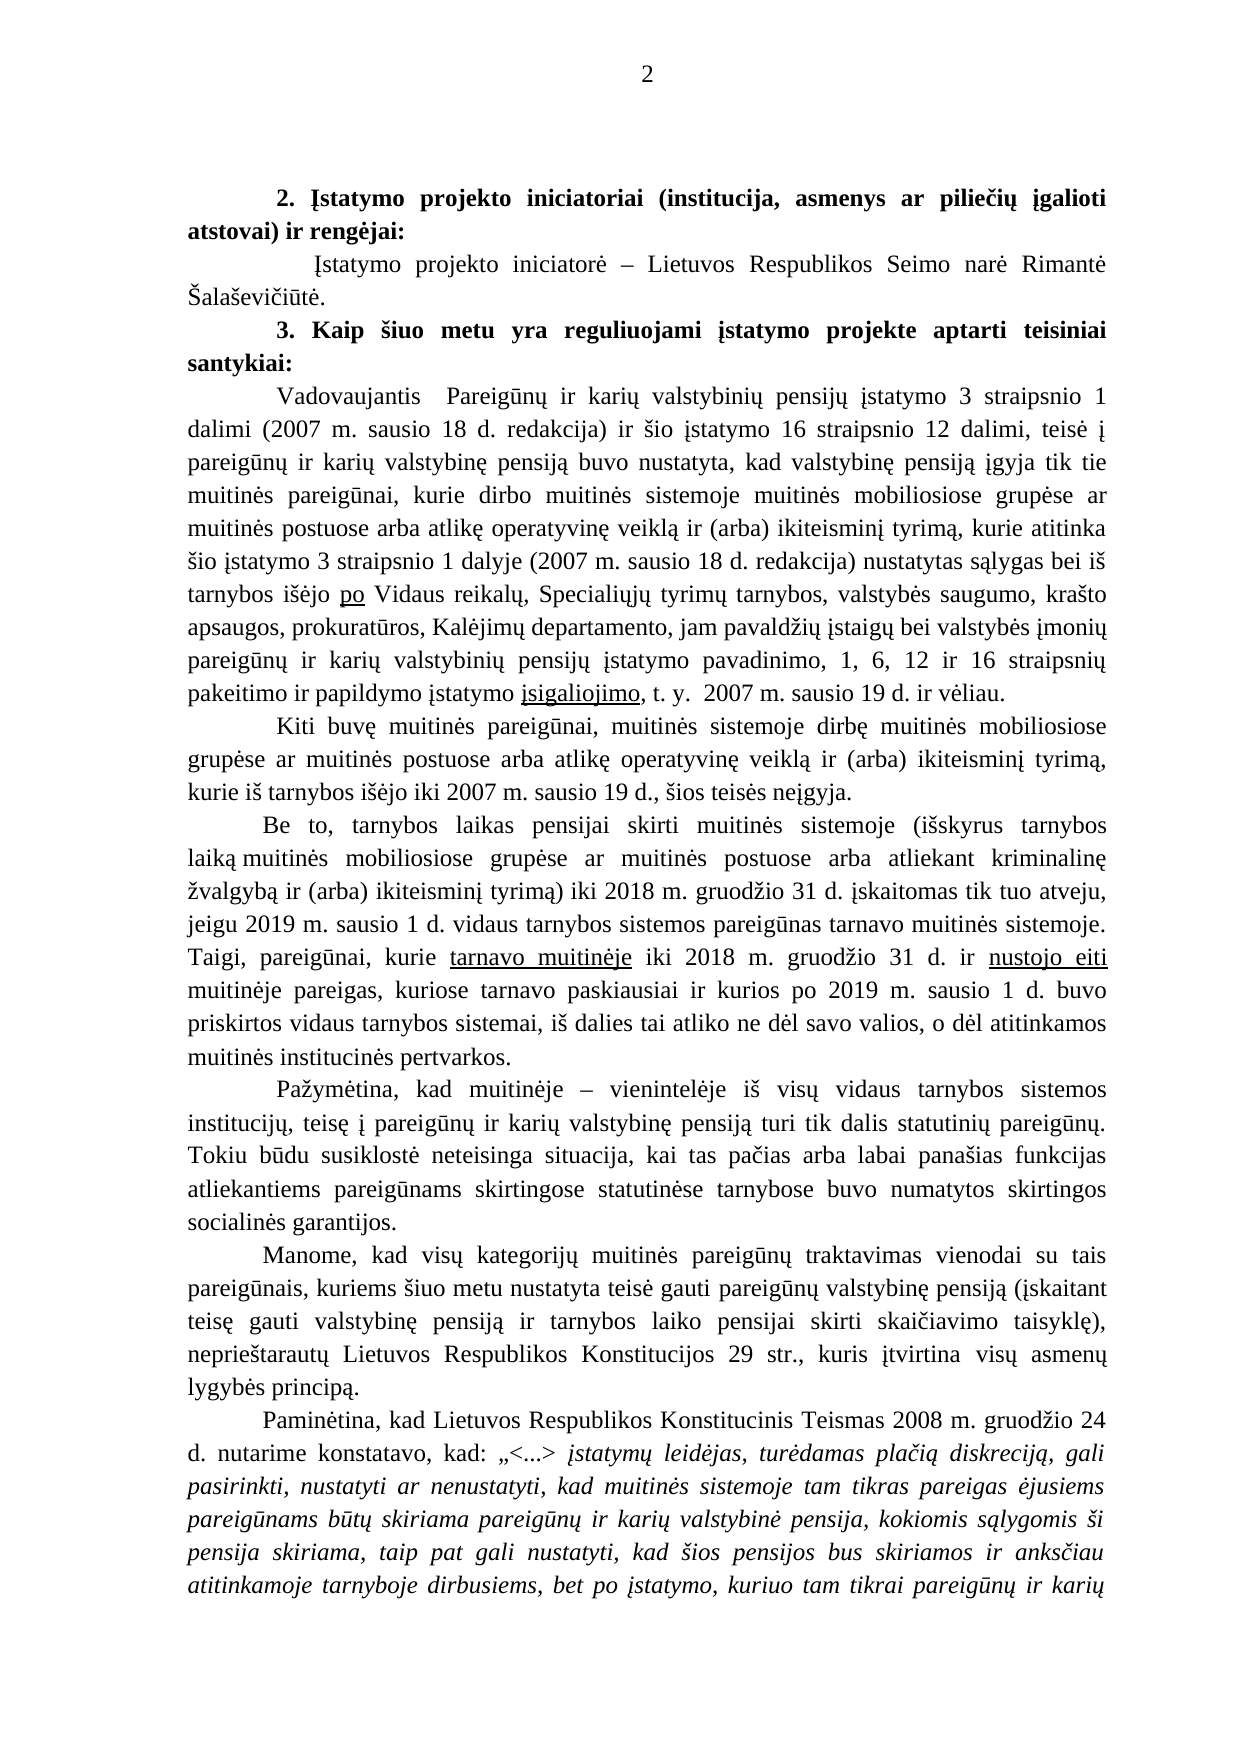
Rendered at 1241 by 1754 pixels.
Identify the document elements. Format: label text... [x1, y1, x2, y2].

text Be to, tarnybos laikas pensijai skirti muitinės sistemoje (išskyrus tarnybos laiką muitinės mobiliosiose grupėse ar muitinės postuose arba atliekant kriminalinę žvalgybą ir (arba) ikiteisminį tyrimą) iki 2018 m. gruodžio 31 d. įskaitomas tik tuo atveju, jeigu 2019 m. sausio 1 d. vidaus tarnybos sistemos pareigūnas tarnavo muitinės sistemoje. Taigi, pareigūnai, kurie tarnavo muitinėje iki 2018 m. gruodžio 31 d. ir nustojo eiti muitinėje pareigas, kuriose tarnavo paskiausiai ir kurios po 2019 m. sausio 1 d. buvo priskirtos vidaus tarnybos sistemai, iš dalies tai atliko ne dėl savo valios, o dėl atitinkamos muitinės institucinės pertvarkos. [187, 810, 1107, 1070]
text Įstatymo projekto iniciatorė – Lietuvos Respublikos Seimo narė Rimantė Šalaševičiūtė. [187, 249, 1107, 311]
text 2. Įstatymo projekto iniciatoriai (institucija, asmenys ar piliečių įgalioti atstovai) ir rengėjai: [187, 183, 1107, 245]
text Kiti buvę muitinės pareigūnai, muitinės sistemoje dirbę muitinės mobiliosiose grupėse ar muitinės postuose arba atlikę operatyvinę veiklą ir (arba) ikiteisminį tyrimą, kurie iš tarnybos išėjo iki 2007 m. sausio 19 d., šios teisės neįgyja. [187, 711, 1107, 806]
text Paminėtina, kad Lietuvos Respublikos Konstitucinis Teismas 2008 m. gruodžio 24 d. nutarime konstatavo, kad: „<...> įstatymų leidėjas, turėdamas plačią diskreciją, gali pasirinkti, nustatyti ar nenustatyti, kad muitinės sistemoje tam tikras pareigas ėjusiems pareigūnams būtų skiriama pareigūnų ir karių valstybinė pensija, kokiomis sąlygomis ši pensija skiriama, taip pat gali nustatyti, kad šios pensijos bus skiriamos ir anksčiau atitinkamoje tarnyboje dirbusiems, bet po įstatymo, kuriuo tam tikrai pareigūnų ir karių [187, 1405, 1107, 1599]
text Pažymėtina, kad muitinėje – vienintelėje iš visų vidaus tarnybos sistemos institucijų, teisę į pareigūnų ir karių valstybinę pensiją turi tik dalis statutinių pareigūnų. Tokiu būdu susiklostė neteisinga situacija, kai tas pačias arba labai panašias funkcijas atliekantiems pareigūnams skirtingose statutinėse tarnybose buvo numatytos skirtingos socialinės garantijos. [187, 1074, 1107, 1235]
text 3. Kaip šiuo metu yra reguliuojami įstatymo projekte aptarti teisiniai santykiai: [187, 315, 1107, 377]
text Vadovaujantis Pareigūnų ir karių valstybinių pensijų įstatymo 3 straipsnio 1 dalimi (2007 m. sausio 18 d. redakcija) ir šio įstatymo 16 straipsnio 12 dalimi, teisė į pareigūnų ir karių valstybinę pensiją buvo nustatyta, kad valstybinę pensiją įgyja tik tie muitinės pareigūnai, kurie dirbo muitinės sistemoje muitinės mobiliosiose grupėse ar muitinės postuose arba atlikę operatyvinę veiklą ir (arba) ikiteisminį tyrimą, kurie atitinka šio įstatymo 3 straipsnio 1 dalyje (2007 m. sausio 18 d. redakcija) nustatytas sąlygas bei iš tarnybos išėjo po Vidaus reikalų, Specialiųjų tyrimų tarnybos, valstybės saugumo, krašto apsaugos, prokuratūros, Kalėjimų departamento, jam pavaldžių įstaigų bei valstybės įmonių pareigūnų ir karių valstybinių pensijų įstatymo pavadinimo, 1, 6, 12 ir 16 straipsnių pakeitimo ir papildymo įstatymo įsigaliojimo, t. y. 2007 m. sausio 19 d. ir vėliau. [187, 381, 1107, 707]
text Manome, kad visų kategorijų muitinės pareigūnų traktavimas vienodai su tais pareigūnais, kuriems šiuo metu nustatyta teisė gauti pareigūnų valstybinę pensiją (įskaitant teisę gauti valstybinę pensiją ir tarnybos laiko pensijai skirti skaičiavimo taisyklę), neprieštarautų Lietuvos Respublikos Konstitucijos 29 str., kuris įtvirtina visų asmenų lygybės principą. [187, 1240, 1107, 1401]
